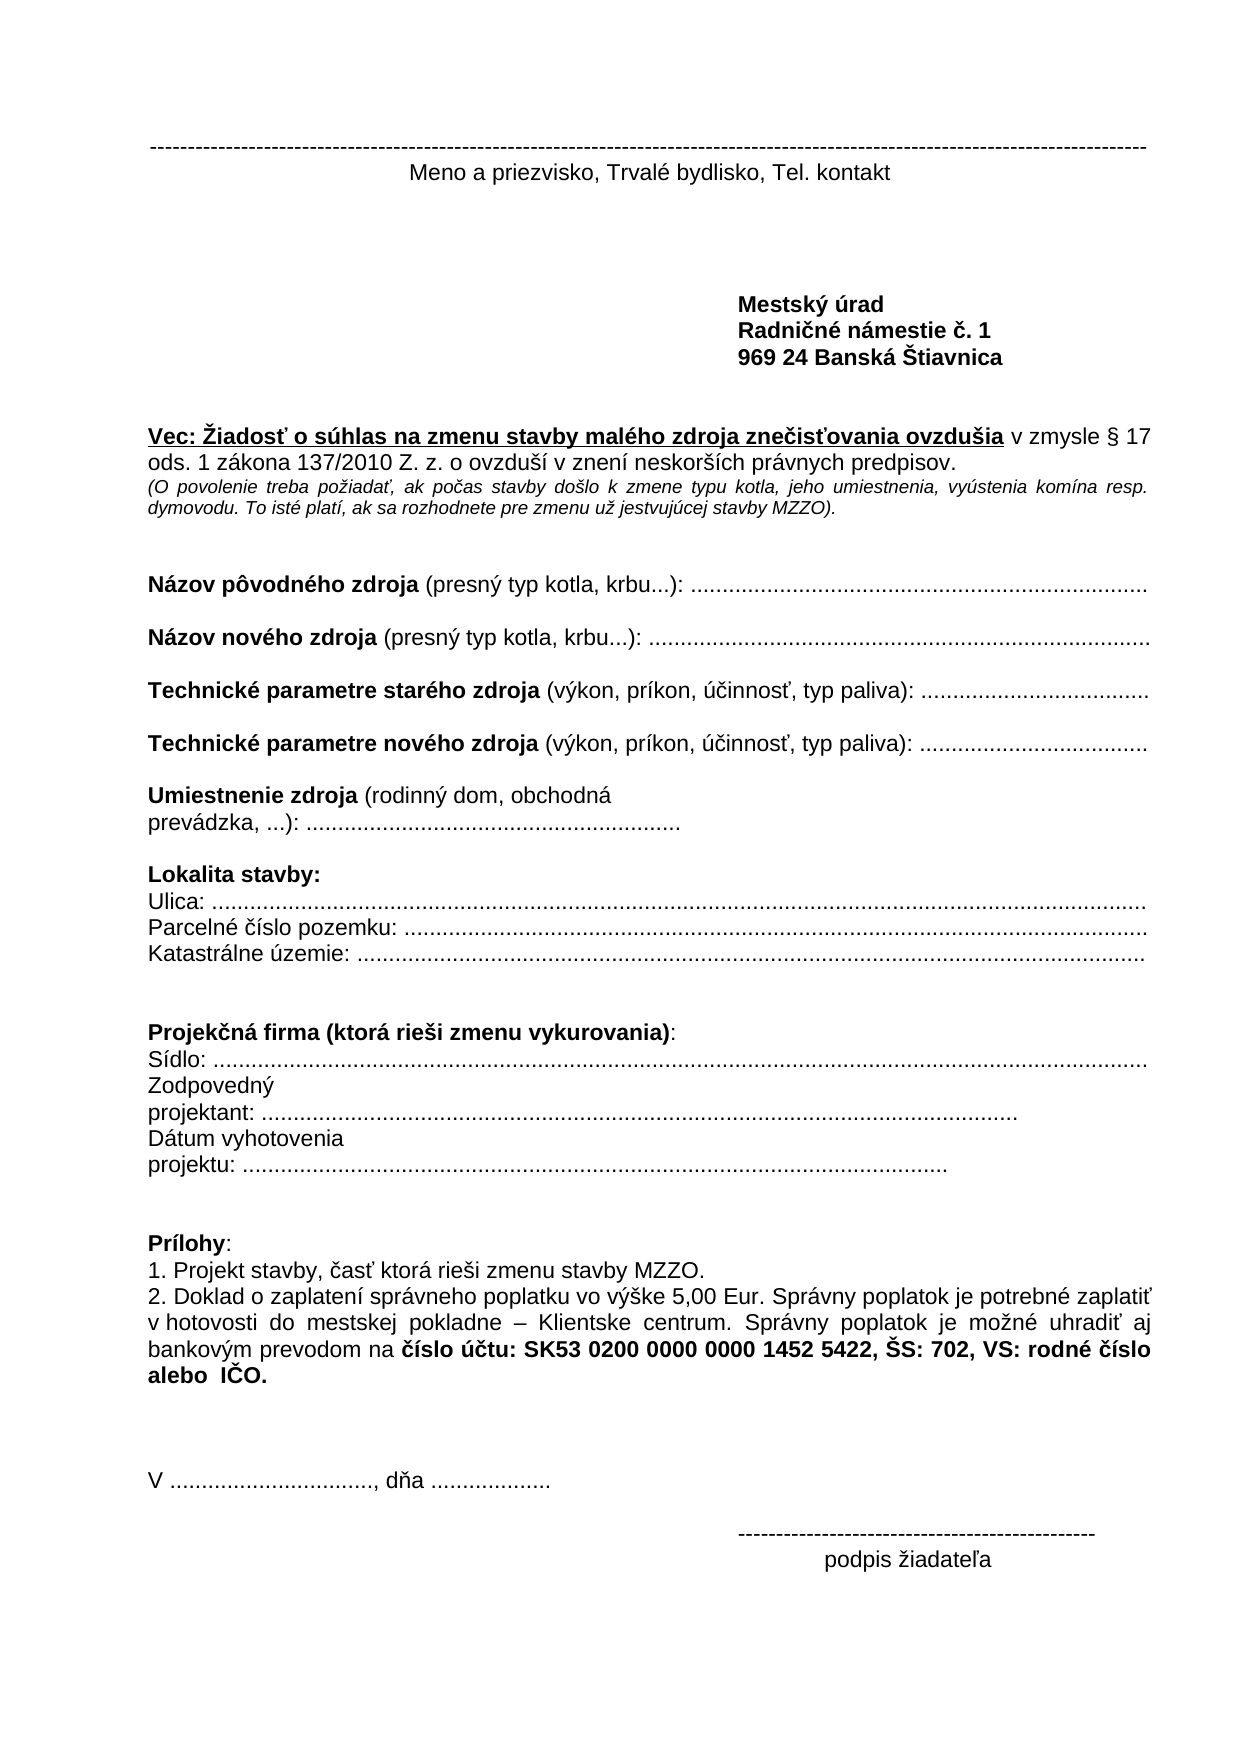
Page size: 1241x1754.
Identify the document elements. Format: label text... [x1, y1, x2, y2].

text (O povolenie treba požiadať, ak počas stavby došlo k zmene typu kotla, jeho umiestnenia, vyústenia komína resp. dymovodu. To isté platí, ak sa rozhodnete pre zmenu už jestvujúcej stavby MZZO). [148, 476, 1152, 519]
text Katastrálne územie: ............................................................................................................................ [148, 940, 1152, 967]
text V ................................, dňa ................... [148, 1467, 1152, 1494]
text Lokalita stavby: [148, 861, 1152, 888]
text Ulica: ................................................................................................................................................... [148, 888, 1152, 914]
text ----------------------------------------------- [148, 1520, 1152, 1546]
text Mestský úrad [664, 291, 1152, 317]
text Zodpovedný projektant: ....................................................................................................................... [148, 1072, 1152, 1125]
text podpis žiadateľa [738, 1546, 1152, 1573]
text Dátum vyhotovenia projektu: ............................................................................................................... [148, 1125, 1152, 1177]
text Vec: Žiadosť o súhlas na zmenu stavby malého zdroja znečisťovania ovzdušia v zmysle § 17 ods. 1 zákona 137/2010 Z. z. o ovzduší v znení neskorších právnych predpisov. [148, 423, 1152, 476]
text Prílohy: [148, 1230, 1152, 1257]
text Umiestnenie zdroja (rodinný dom, obchodná prevádzka, ...): ........................................................... [148, 782, 1152, 835]
text 1. Projekt stavby, časť ktorá rieši zmenu stavby MZZO. [148, 1257, 1152, 1283]
text Technické parametre nového zdroja (výkon, príkon, účinnosť, typ paliva): .................................... [148, 729, 1152, 756]
text Parcelné číslo pozemku: ..................................................................................................................... [148, 914, 1152, 940]
text Názov pôvodného zdroja (presný typ kotla, krbu...): ........................................................................ [148, 571, 1152, 598]
text Projekčná firma (ktorá rieši zmenu vykurovania): [148, 1019, 1152, 1046]
text 969 24 Banská Štiavnica [664, 344, 1152, 370]
text Technické parametre starého zdroja (výkon, príkon, účinnosť, typ paliva): .................................... [148, 677, 1152, 703]
text Názov nového zdroja (presný typ kotla, krbu...): ............................................................................... [148, 624, 1152, 650]
text Radničné námestie č. 1 [664, 317, 1152, 344]
text 2. Doklad o zaplatení správneho poplatku vo výške 5,00 Eur. Správny poplatok je potrebné zaplatiť v hotovosti do mestskej pokladne – Klientske centrum. Správny poplatok je možné uhradiť aj bankovým prevodom na číslo účtu: SK53 0200 0000 0000 1452 5422, ŠS: 702, VS: rodné číslo alebo IČO. [148, 1283, 1152, 1388]
text -----------------------------------------------------------------------------------------------------------------------------------Meno a priezvisko, Trvalé bydlisko, Tel. kontakt [148, 133, 1152, 186]
text Sídlo: ................................................................................................................................................... [148, 1046, 1152, 1072]
